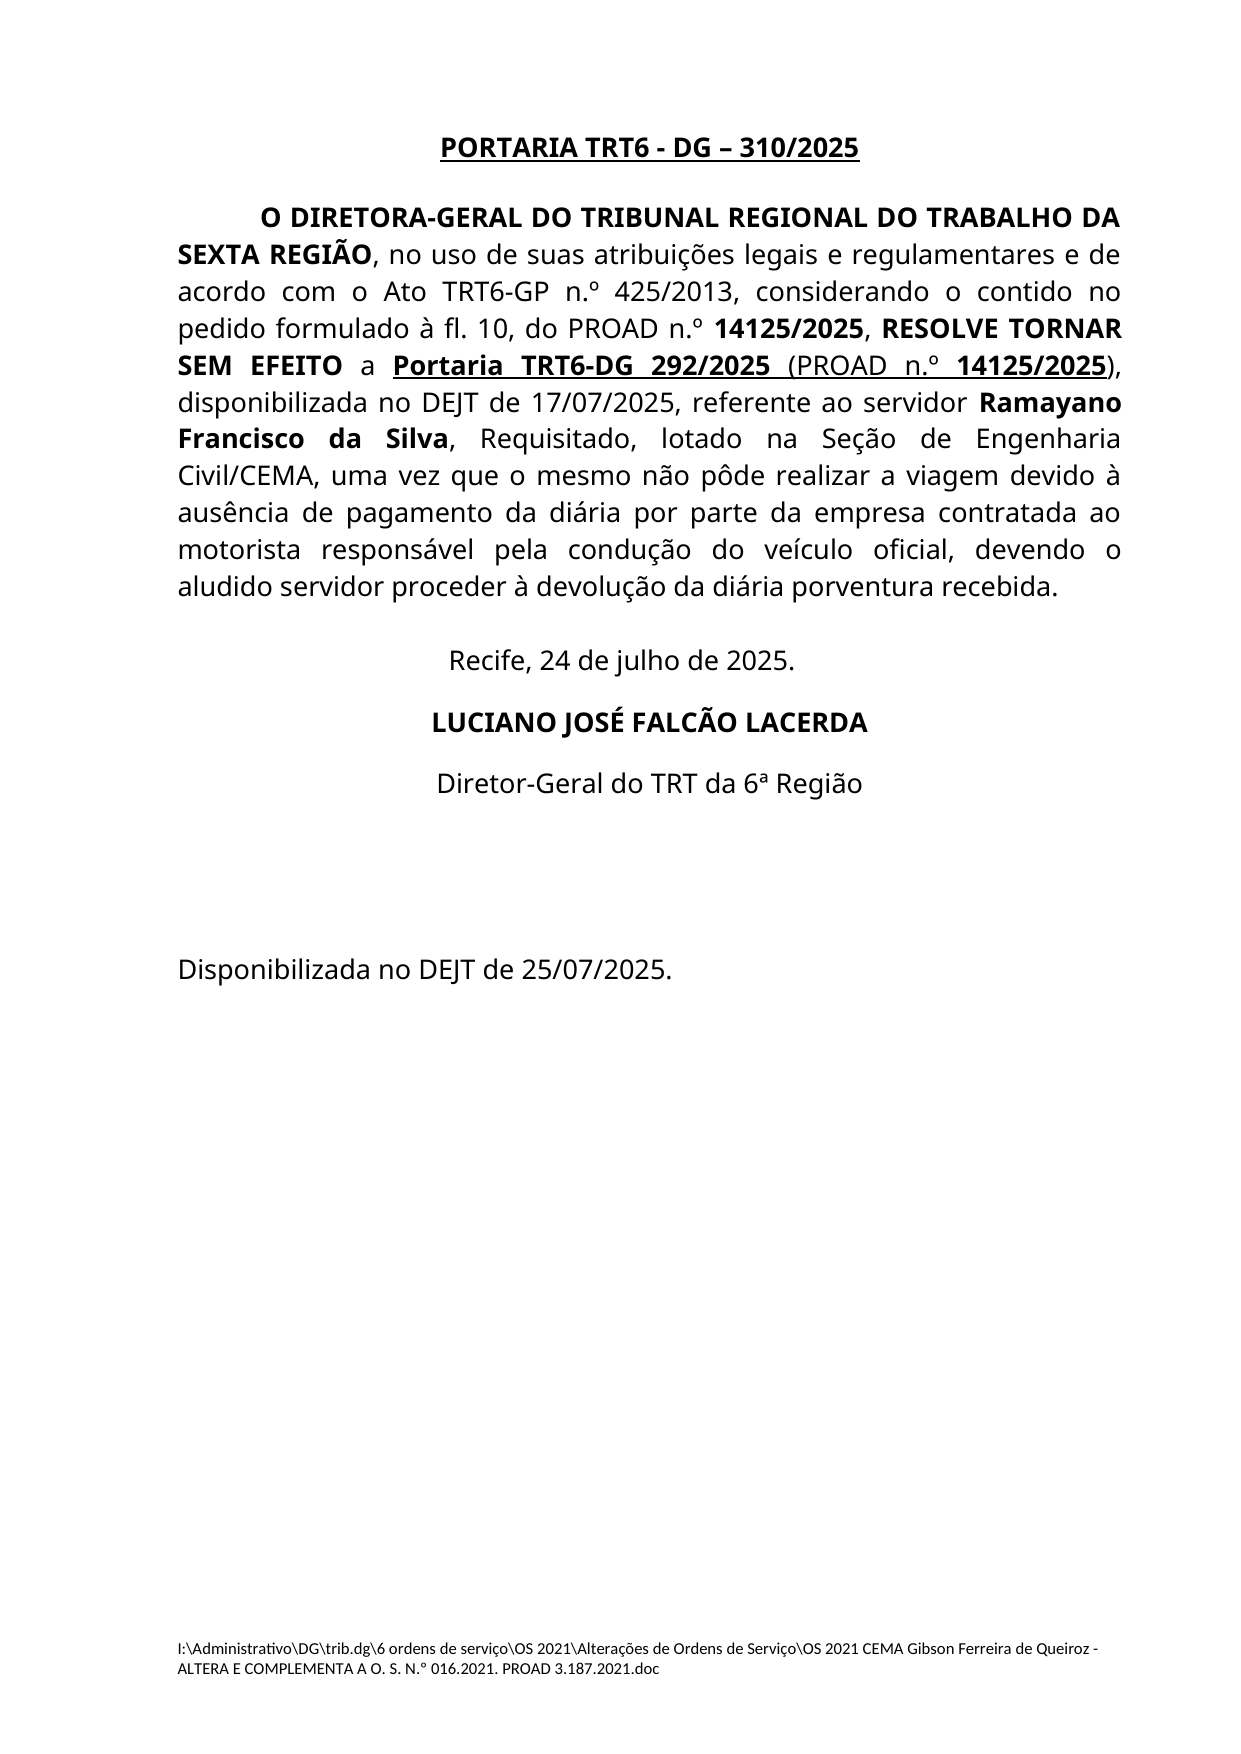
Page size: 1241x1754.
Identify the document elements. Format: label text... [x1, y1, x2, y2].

text Diretor-Geral do TRT da 6ª Região [177, 765, 1122, 802]
text O DIRETORA-GERAL DO TRIBUNAL REGIONAL DO TRABALHO DA SEXTA REGIÃO, no uso de suas atribuições legais e regulamentares e de acordo com o Ato TRT6-GP n.º 425/2013, considerando o contido no pedido formulado à fl. 10, do PROAD n.º 14125/2025, RESOLVE TORNAR SEM EFEITO a Portaria TRT6-DG 292/2025 (PROAD n.º 14125/2025), disponibilizada no DEJT de 17/07/2025, referente ao servidor Ramayano Francisco da Silva, Requisitado, lotado na Seção de Engenharia Civil/CEMA, uma vez que o mesmo não pôde realizar a viagem devido à ausência de pagamento da diária por parte da empresa contratada ao motorista responsável pela condução do veículo oficial, devendo o aludido servidor proceder à devolução da diária porventura recebida. [177, 199, 1122, 604]
text PORTARIA TRT6 - DG – 310/2025 [177, 129, 1122, 166]
text Disponibilizada no DEJT de 25/07/2025. [177, 951, 1122, 987]
text LUCIANO JOSÉ FALCÃO LACERDA [177, 703, 1122, 740]
text Recife, 24 de julho de 2025. [177, 641, 1122, 678]
